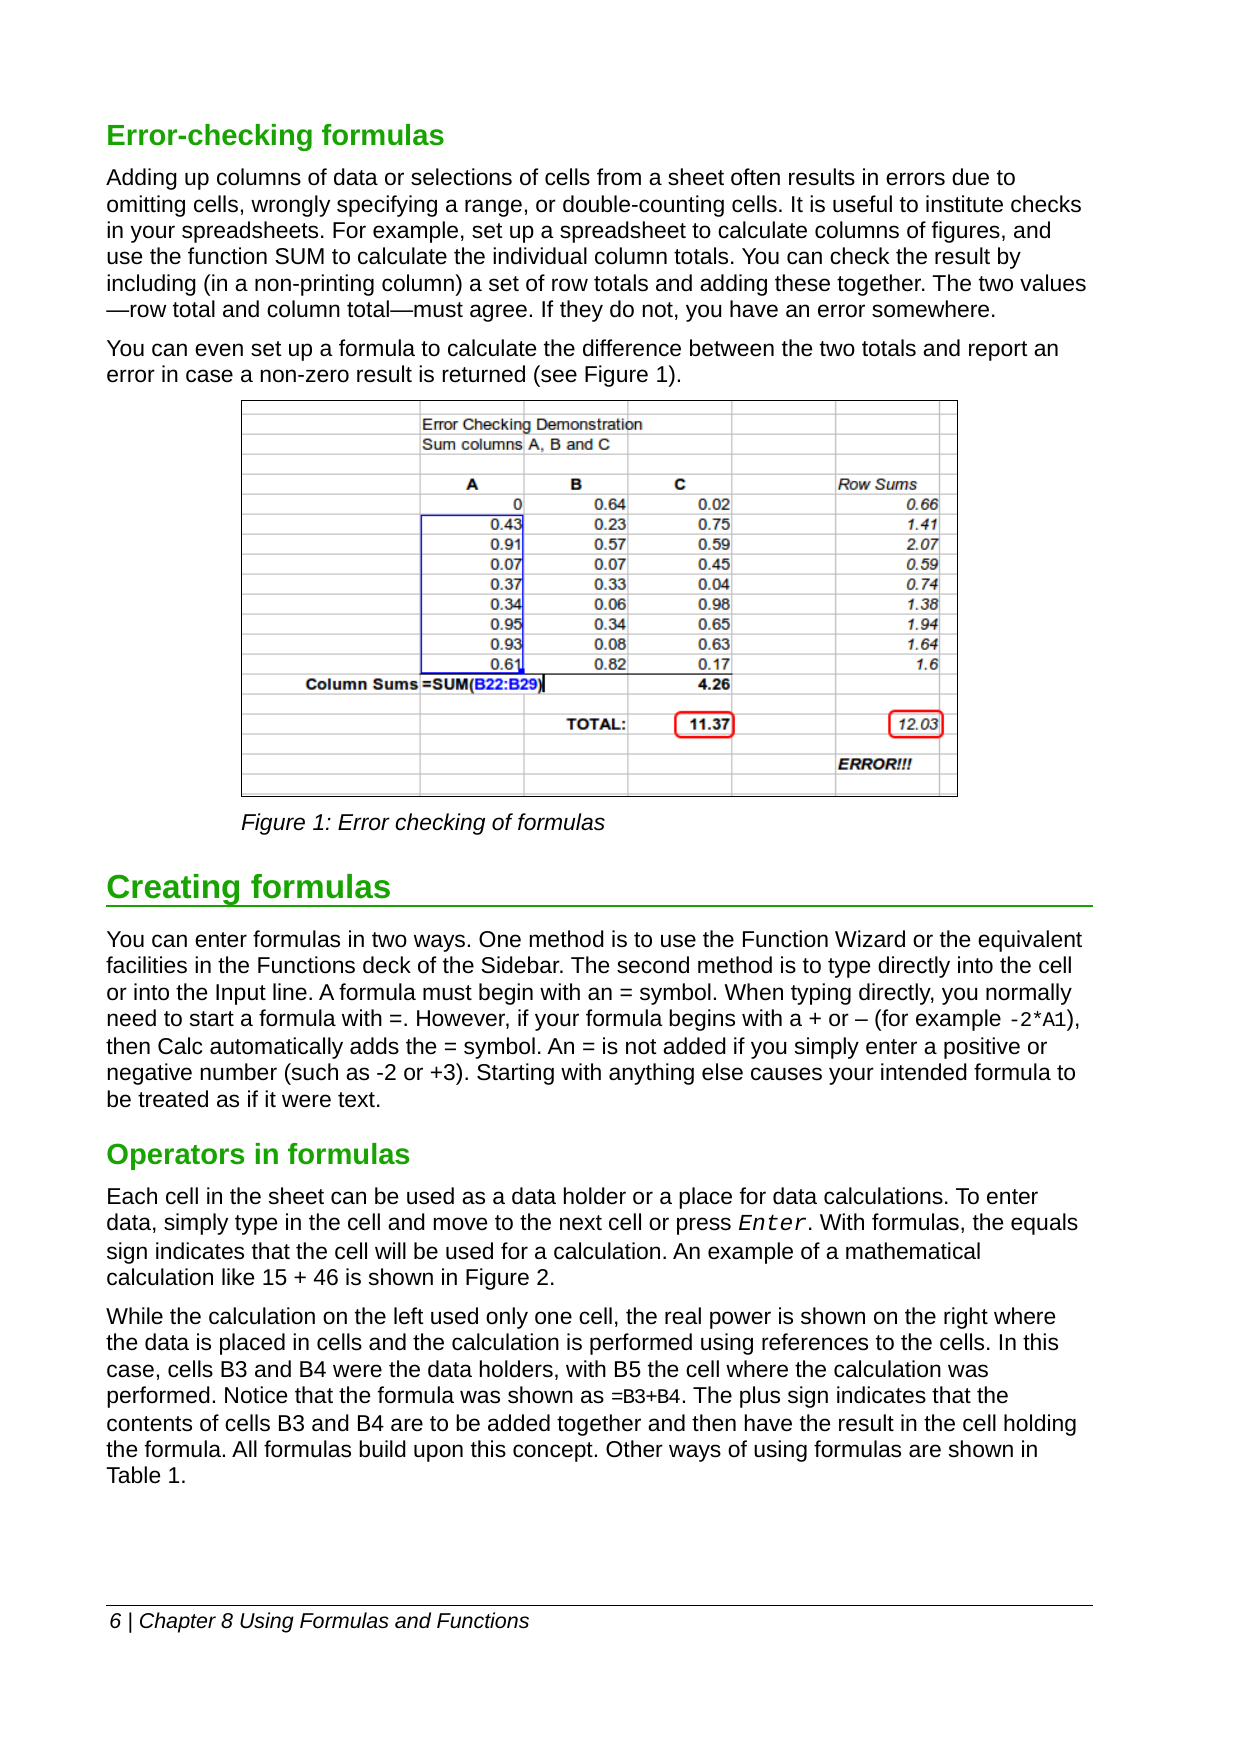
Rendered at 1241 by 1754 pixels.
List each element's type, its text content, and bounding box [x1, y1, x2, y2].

text Each cell in the sheet can be used as a data holder or a place for data calculations. To enter data, simply type in the cell and move to the next cell or press Enter. With formulas, the equals sign indicates that the cell will be used for a calculation. An example of a mathematical calculation like 15 + 46 is shown in Figure 2. [106, 1183, 1093, 1290]
subtitle Creating formulas [106, 867, 1093, 905]
text Figure 1: Error checking of formulas [241, 809, 958, 836]
subtitle Error-checking formulas [106, 118, 1093, 152]
text You can enter formulas in two ways. One method is to use the Function Wizard or the equivalent facilities in the Functions deck of the Sidebar. The second method is to type directly into the cell or into the Input line. A formula must begin with an = symbol. When typing directly, you normally need to start a formula with =. However, if your formula begins with a + or – (for example -2*A1), then Calc automatically adds the = symbol. An = is not added if you simply enter a positive or negative number (such as -2 or +3). Starting with anything else causes your intended formula to be treated as if it were text. [106, 926, 1093, 1112]
text You can even set up a formula to calculate the difference between the two totals and report an error in case a non-zero result is returned (see Figure 1). [106, 335, 1093, 387]
subtitle Operators in formulas [106, 1137, 1093, 1170]
text Adding up columns of data or selections of cells from a sheet often results in errors due to omitting cells, wrongly specifying a range, or double-counting cells. It is useful to institute checks in your spreadsheets. For example, set up a spreadsheet to calculate columns of figures, and use the function SUM to calculate the individual column totals. You can check the result by including (in a non-printing column) a set of row totals and adding these together. The two values—row total and column total—must agree. If they do not, you have an error somewhere. [106, 164, 1093, 322]
text While the calculation on the left used only one cell, the real power is shown on the right where the data is placed in cells and the calculation is performed using references to the cells. In this case, cells B3 and B4 were the data holders, with B5 the cell where the calculation was performed. Notice that the formula was shown as =B3+B4. The plus sign indicates that the contents of cells B3 and B4 are to be added together and then have the result in the cell holding the formula. All formulas build upon this concept. Other ways of using formulas are shown in Table 1. [106, 1303, 1093, 1489]
picture [242, 401, 957, 796]
